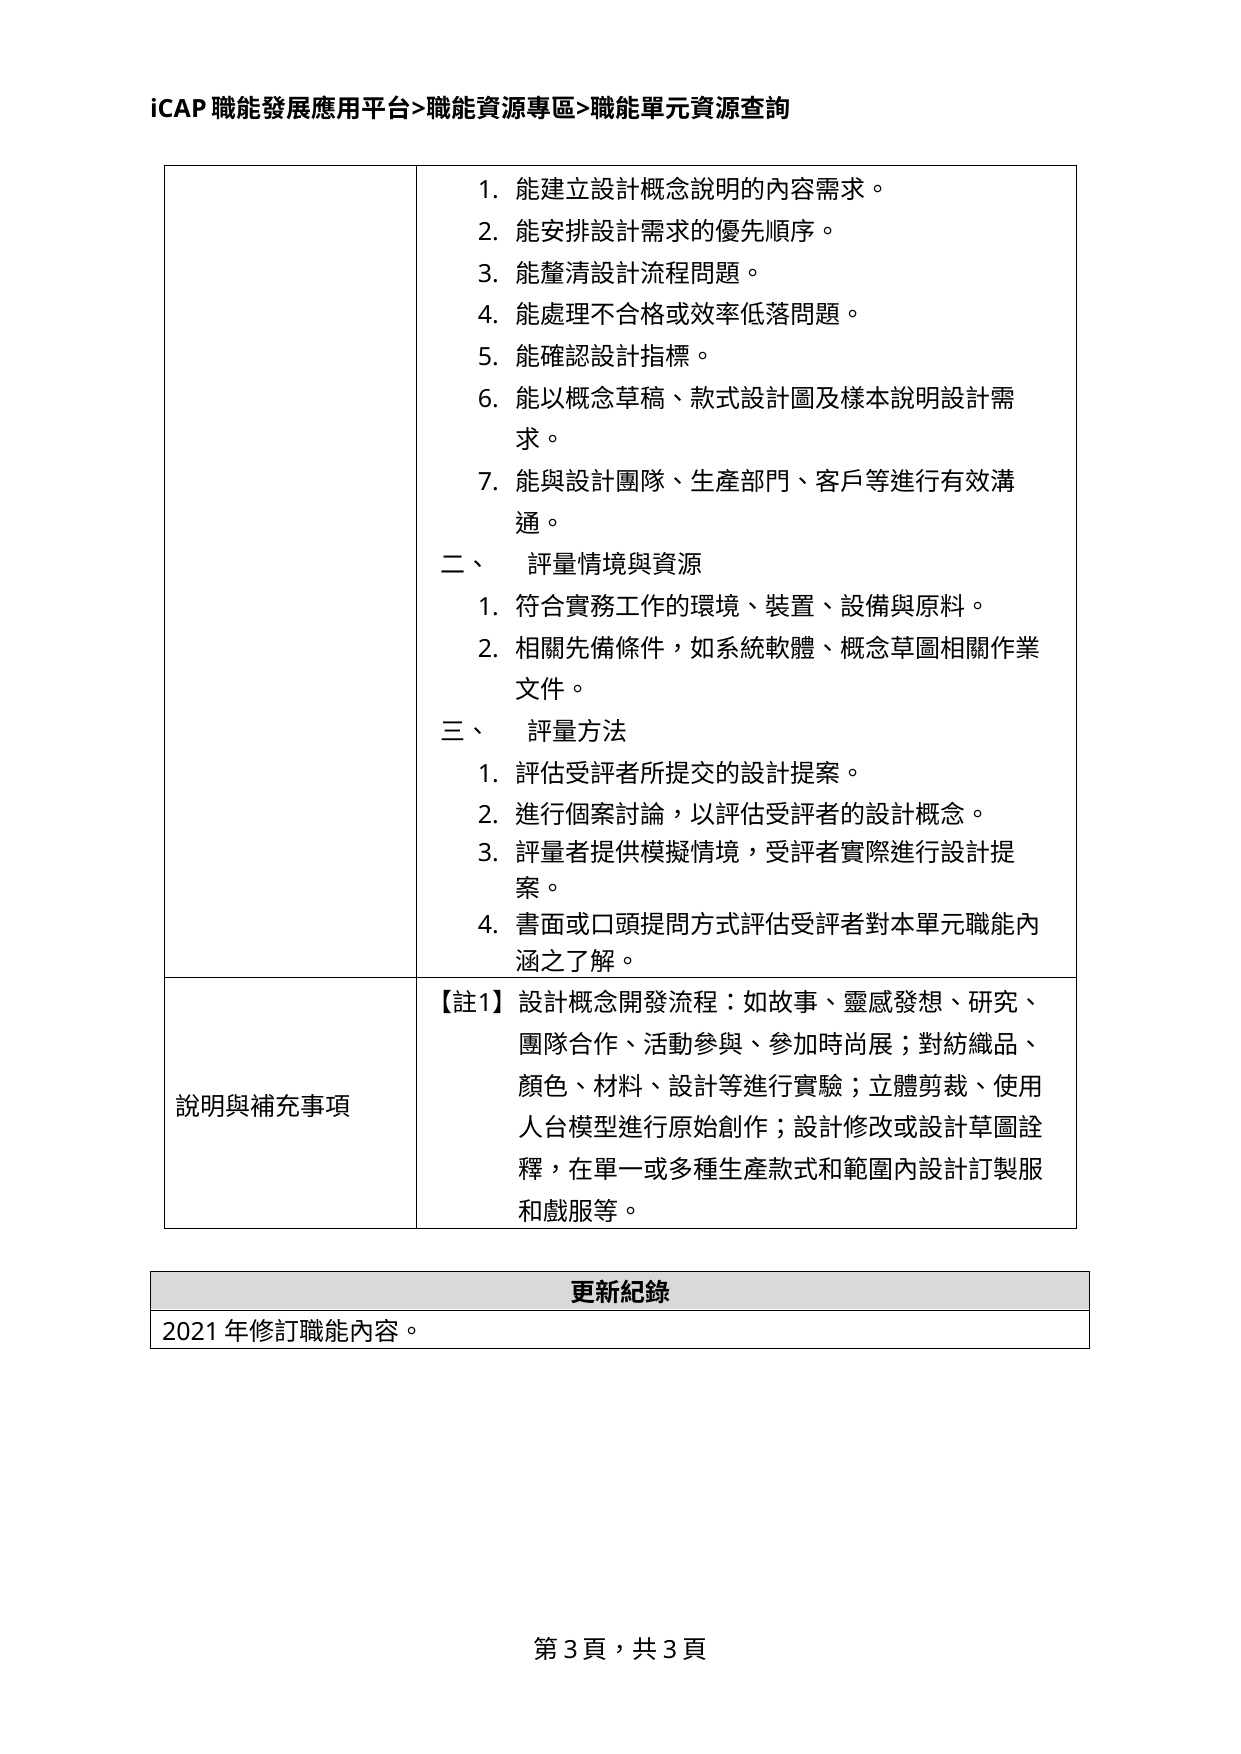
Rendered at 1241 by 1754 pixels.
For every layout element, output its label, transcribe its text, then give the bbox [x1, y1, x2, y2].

table_cell 設計概念開發流程：如故事、靈感發想、研究、團隊合作、活動參與、參加時尚展；對紡織品、顏色、材料、設計等進行實驗；立體剪裁、使用人台模型進行原始創作；設計修改或設計草圖詮釋，在單一或多種生產款式和範圍內設計訂製服和戲服等。 [417, 978, 1076, 1228]
table_cell 2021年修訂職能內容。 [151, 1311, 1089, 1348]
table_header 更新紀錄 [151, 1272, 1089, 1309]
table_cell 說明與補充事項 [165, 978, 416, 1228]
table_cell 評量證據 能建立設計概念說明的內容需求。 能安排設計需求的優先順序。 能釐清設計流程問題。 能處理不合格或效率低落問題。 能確認設計指標。 能以概念草稿、款式設計圖及樣本說明設計需求。 能與設計團隊、生產部門、客戶等進行有效溝通。 評量情境與資源 符合實務工作的環境、裝置、設備與原料。 相關先備條件，如系統軟體、概念草圖相關作業文件。 評量方法 評估受評者所提交的設計提案。 進行個案討論，以評估受評者的設計概念。 評量者提供模擬情境，受評者實際進行設計提案。 書面或口頭提問方式評估受評者對本單元職能內涵之了解。 [417, 166, 1076, 977]
table_cell [165, 166, 416, 977]
